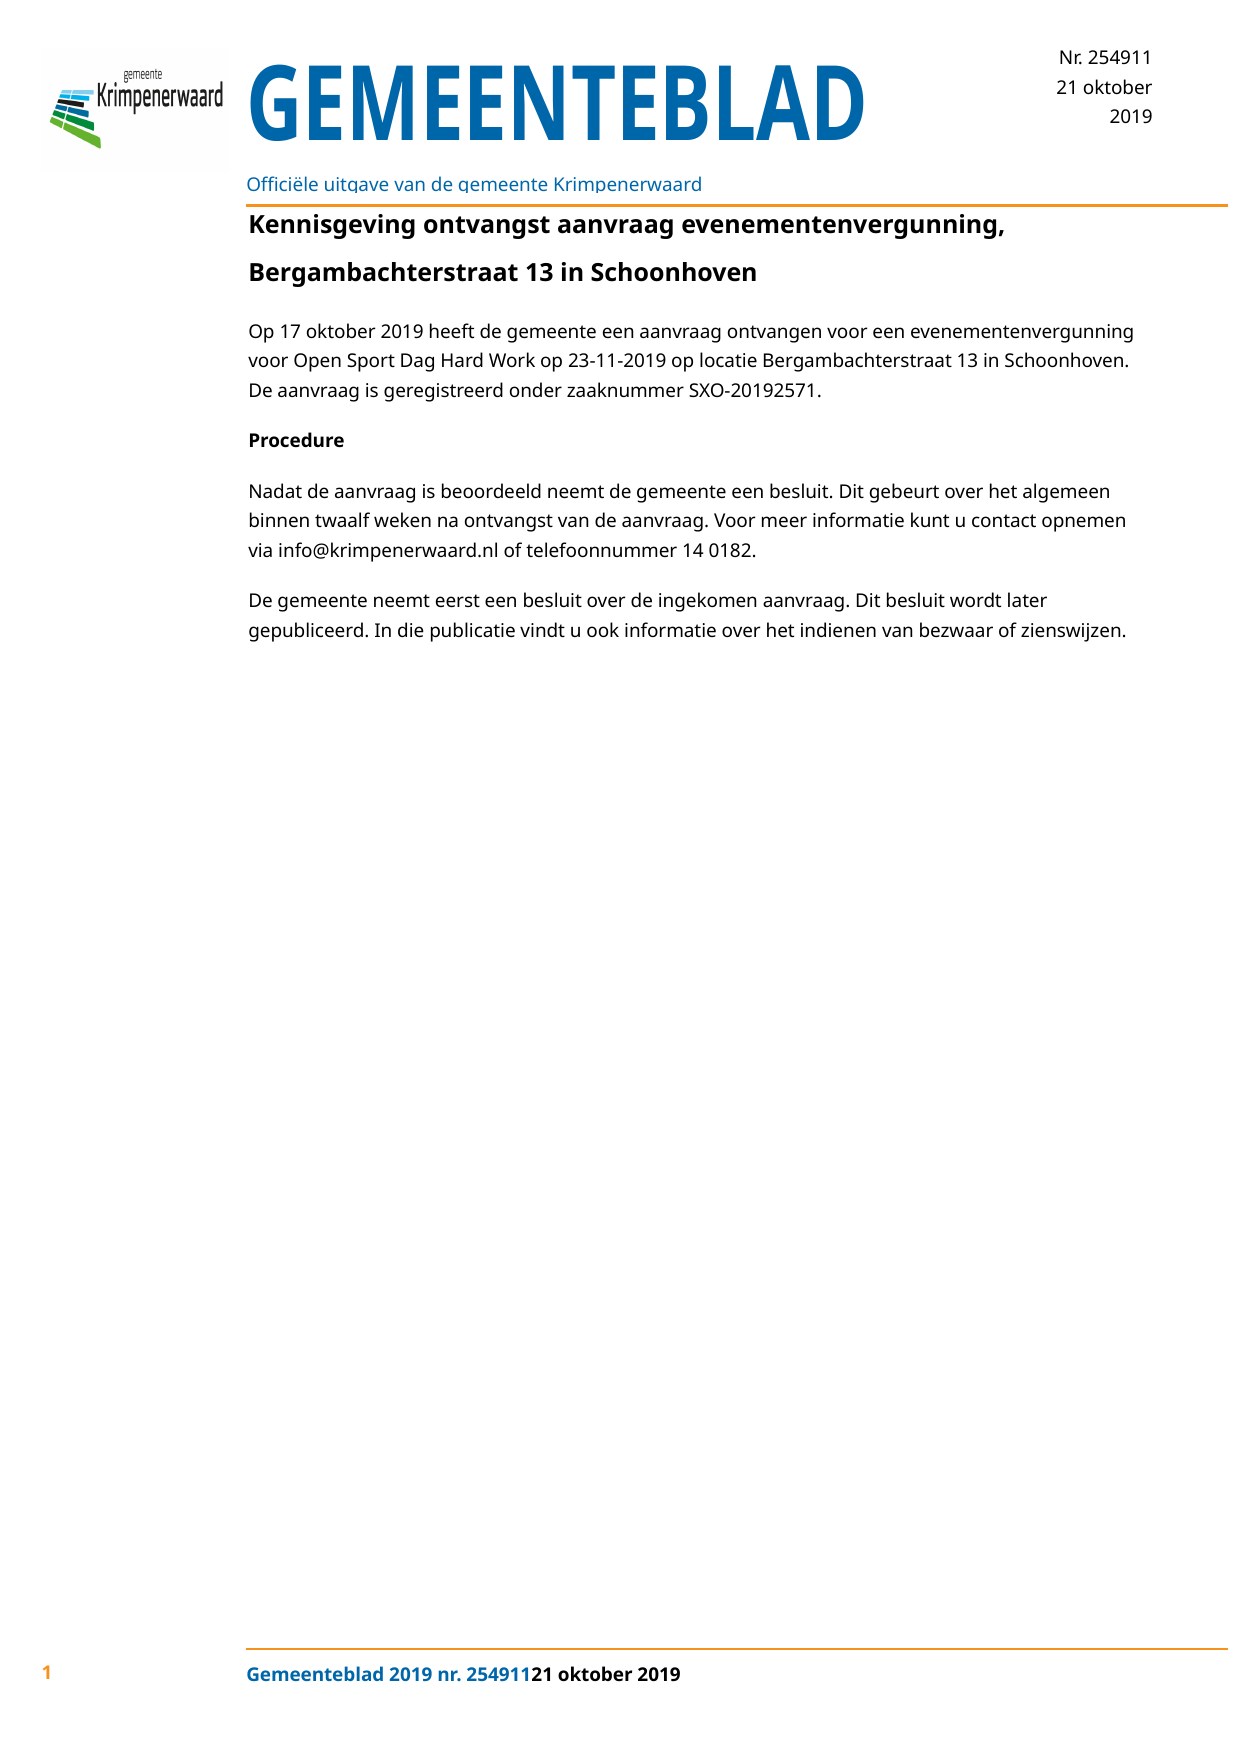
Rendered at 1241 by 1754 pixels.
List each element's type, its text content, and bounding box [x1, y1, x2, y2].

text Kennisgeving ontvangst aanvraag evenementenvergunning, Bergambachterstraat 13 in Schoonhoven [248, 207, 1152, 288]
text Op 17 oktober 2019 heeft de gemeente een aanvraag ontvangen voor een evenementenvergunning voor Open Sport Dag Hard Work op 23-11-2019 op locatie Bergambachterstraat 13 in Schoonhoven. De aanvraag is geregistreerd onder zaaknummer SXO-20192571. [248, 318, 1152, 403]
text Procedure [248, 427, 1152, 453]
text Nadat de aanvraag is beoordeeld neemt de gemeente een besluit. Dit gebeurt over het algemeen binnen twaalf weken na ontvangst van de aanvraag. Voor meer informatie kunt u contact opnemen via info@krimpenerwaard.nl of telefoonnummer 14 0182. [248, 478, 1152, 563]
text De gemeente neemt eerst een besluit over de ingekomen aanvraag. Dit besluit wordt later gepubliceerd. In die publicatie vindt u ook informatie over het indienen van bezwaar of zienswijzen. [248, 587, 1152, 643]
picture [41, 47, 231, 172]
